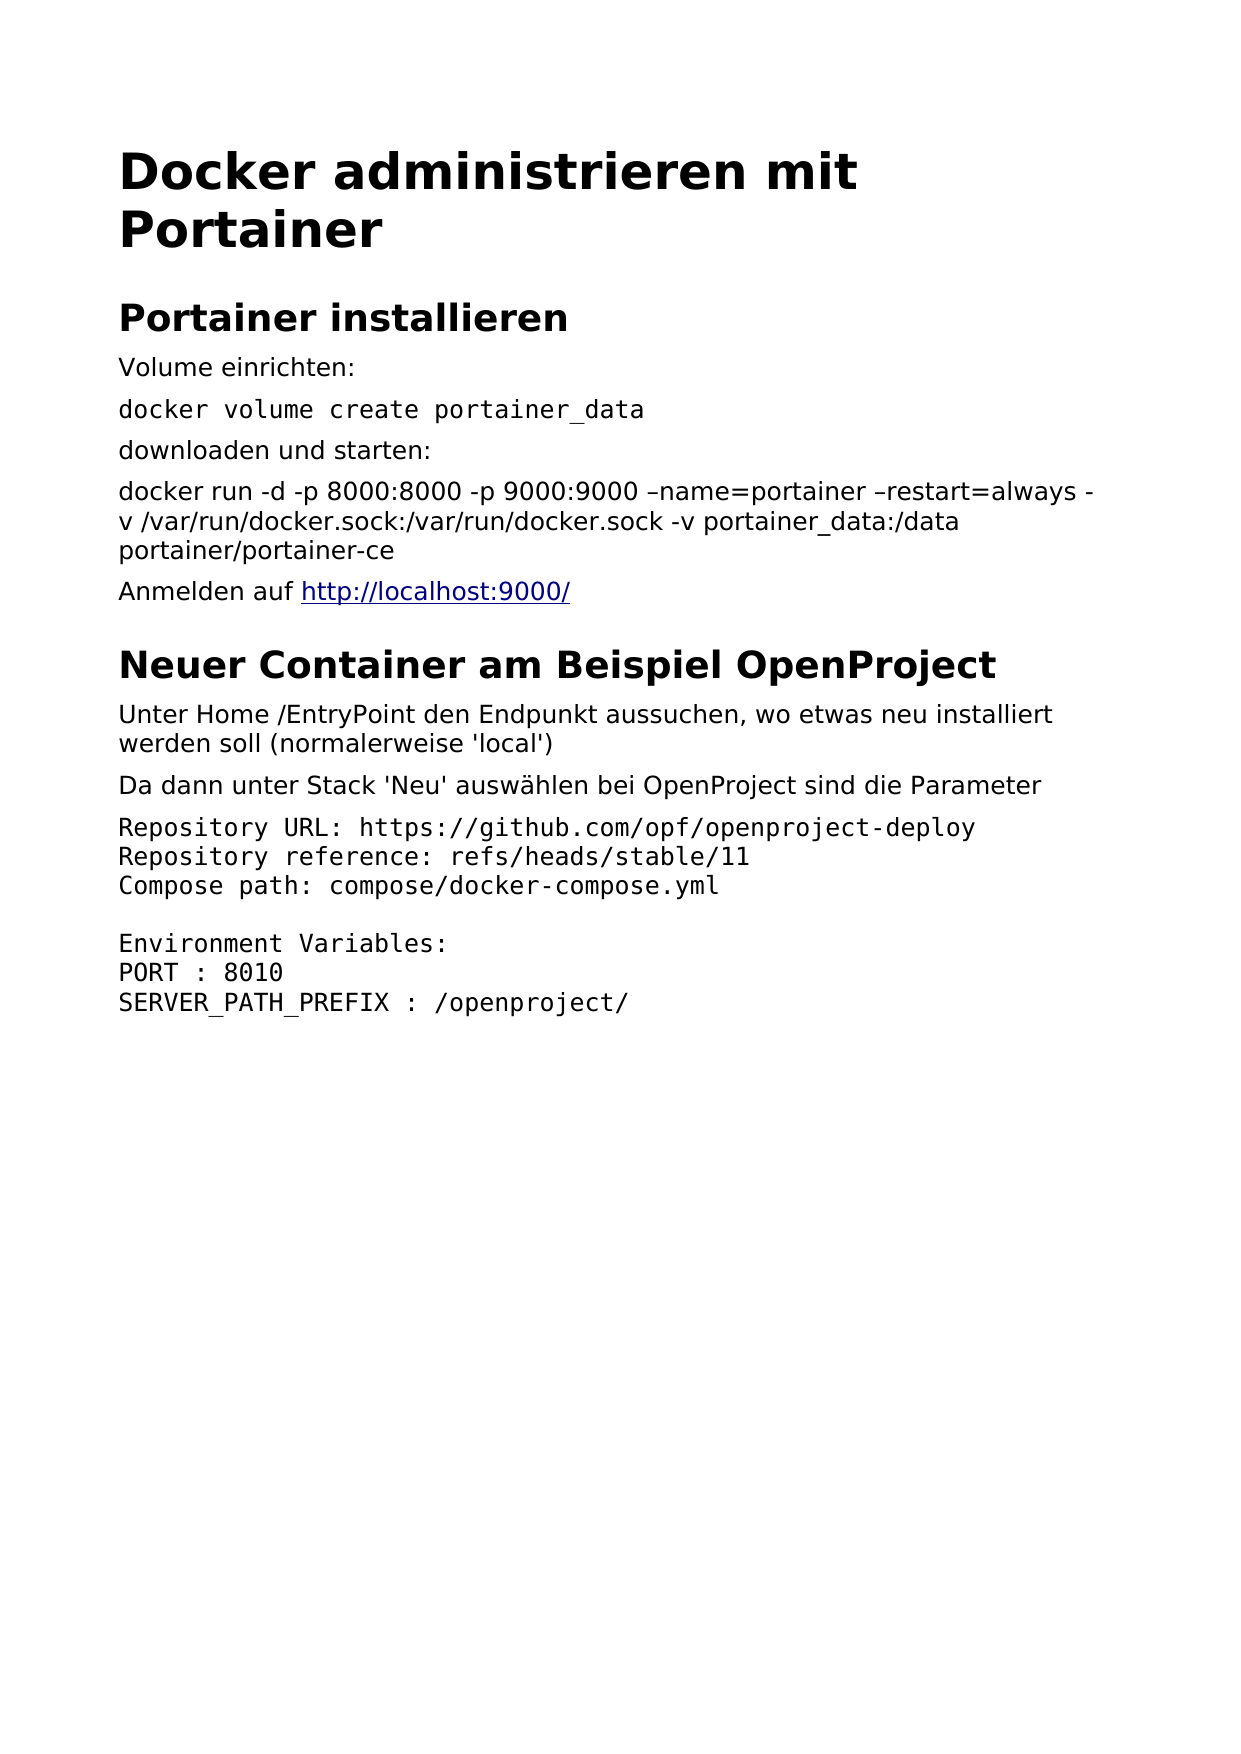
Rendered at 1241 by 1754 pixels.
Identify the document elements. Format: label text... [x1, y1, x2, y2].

text docker run -d -p 8000:8000 -p 9000:9000 –name=portainer –restart=always -v /var/run/docker.sock:/var/run/docker.sock -v portainer_data:/data portainer/portainer-ce [118, 477, 1122, 565]
text docker volume create portainer_data [118, 395, 1122, 424]
subtitle Neuer Container am Beispiel OpenProject [118, 644, 1122, 688]
text Unter Home /EntryPoint den Endpunkt aussuchen, wo etwas neu installiert werden soll (normalerweise 'local') [118, 700, 1122, 759]
subtitle Portainer installieren [118, 297, 1122, 341]
text Repository URL: https://github.com/opf/openproject-deploy Repository reference: refs/heads/stable/11 Compose path: compose/docker-compose.yml Environment Variables: PORT : 8010 SERVER_PATH_PREFIX : /openproject/ [118, 813, 1122, 1075]
subtitle Docker administrieren mit Portainer [118, 143, 1122, 259]
text Anmelden auf http://localhost:9000/ [118, 577, 1122, 607]
text Volume einrichten: [118, 353, 1122, 382]
text Da dann unter Stack 'Neu' auswählen bei OpenProject sind die Parameter [118, 771, 1122, 800]
text downloaden und starten: [118, 436, 1122, 465]
